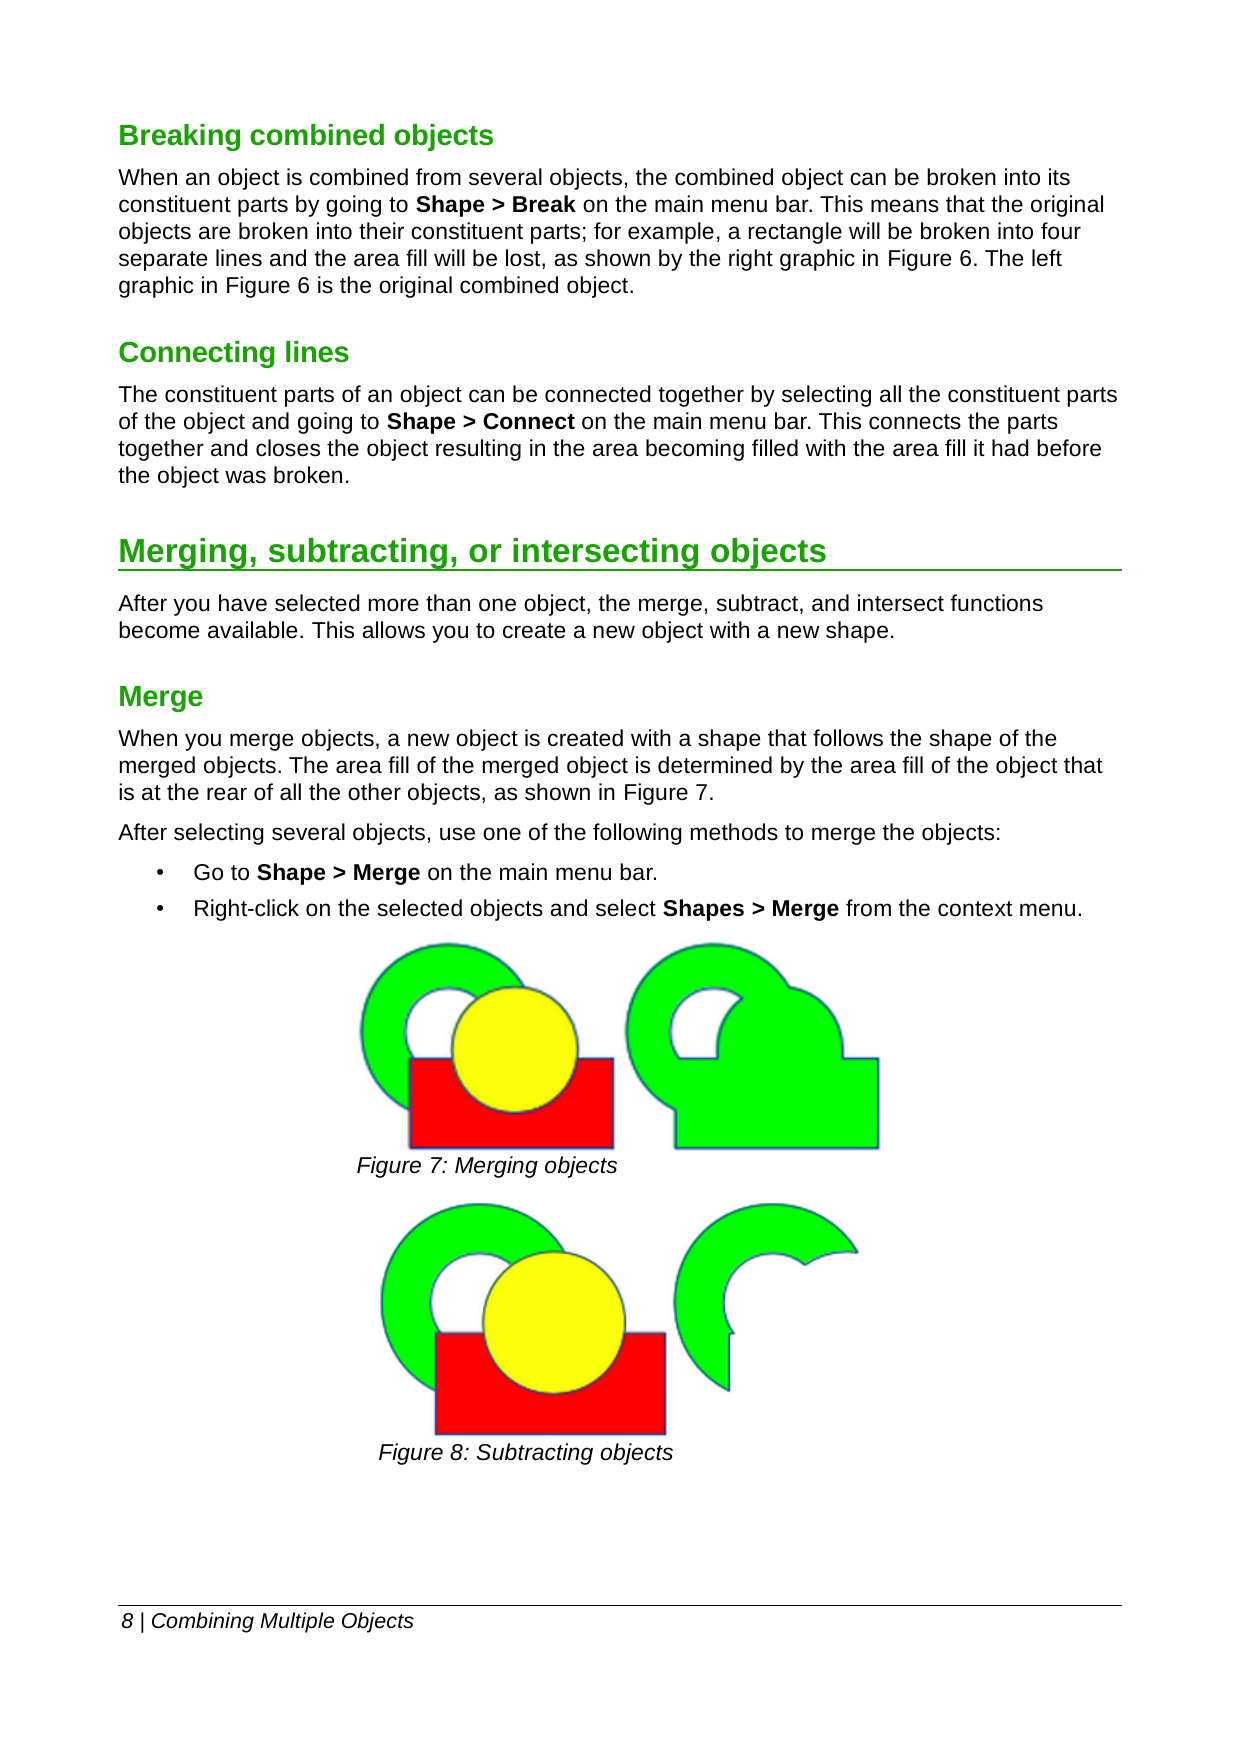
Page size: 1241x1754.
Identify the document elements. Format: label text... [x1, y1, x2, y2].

picture [378, 1202, 863, 1439]
text After selecting several objects, use one of the following methods to merge the objects: [118, 818, 1122, 845]
subtitle Merging, subtracting, or intersecting objects [118, 531, 1122, 569]
picture [356, 941, 884, 1152]
text When you merge objects, a new object is created with a shape that follows the shape of the merged objects. The area fill of the merged object is determined by the area fill of the object that is at the rear of all the other objects, as shown in Figure 7. [118, 724, 1122, 806]
text Figure 7: Merging objects [356, 1152, 884, 1178]
text Figure 8: Subtracting objects [378, 1439, 862, 1466]
text When an object is combined from several objects, the combined object can be broken into its constituent parts by going to Shape > Break on the main menu bar. This means that the original objects are broken into their constituent parts; for example, a rectangle will be broken into four separate lines and the area fill will be lost, as shown by the right graphic in Figure 6. The left graphic in Figure 6 is the original combined object. [118, 163, 1122, 299]
text After you have selected more than one object, the merge, subtract, and intersect functions become available. This allows you to create a new object with a new shape. [118, 589, 1122, 643]
list Go to Shape > Merge on the main menu bar. [156, 858, 1122, 885]
subtitle Breaking combined objects [118, 118, 1122, 152]
text The constituent parts of an object can be connected together by selecting all the constituent parts of the object and going to Shape > Connect on the main menu bar. This connects the parts together and closes the object resulting in the area becoming filled with the area fill it had before the object was broken. [118, 380, 1122, 489]
subtitle Merge [118, 679, 1122, 713]
list Right-click on the selected objects and select Shapes > Merge from the context menu. [156, 894, 1122, 921]
subtitle Connecting lines [118, 335, 1122, 368]
